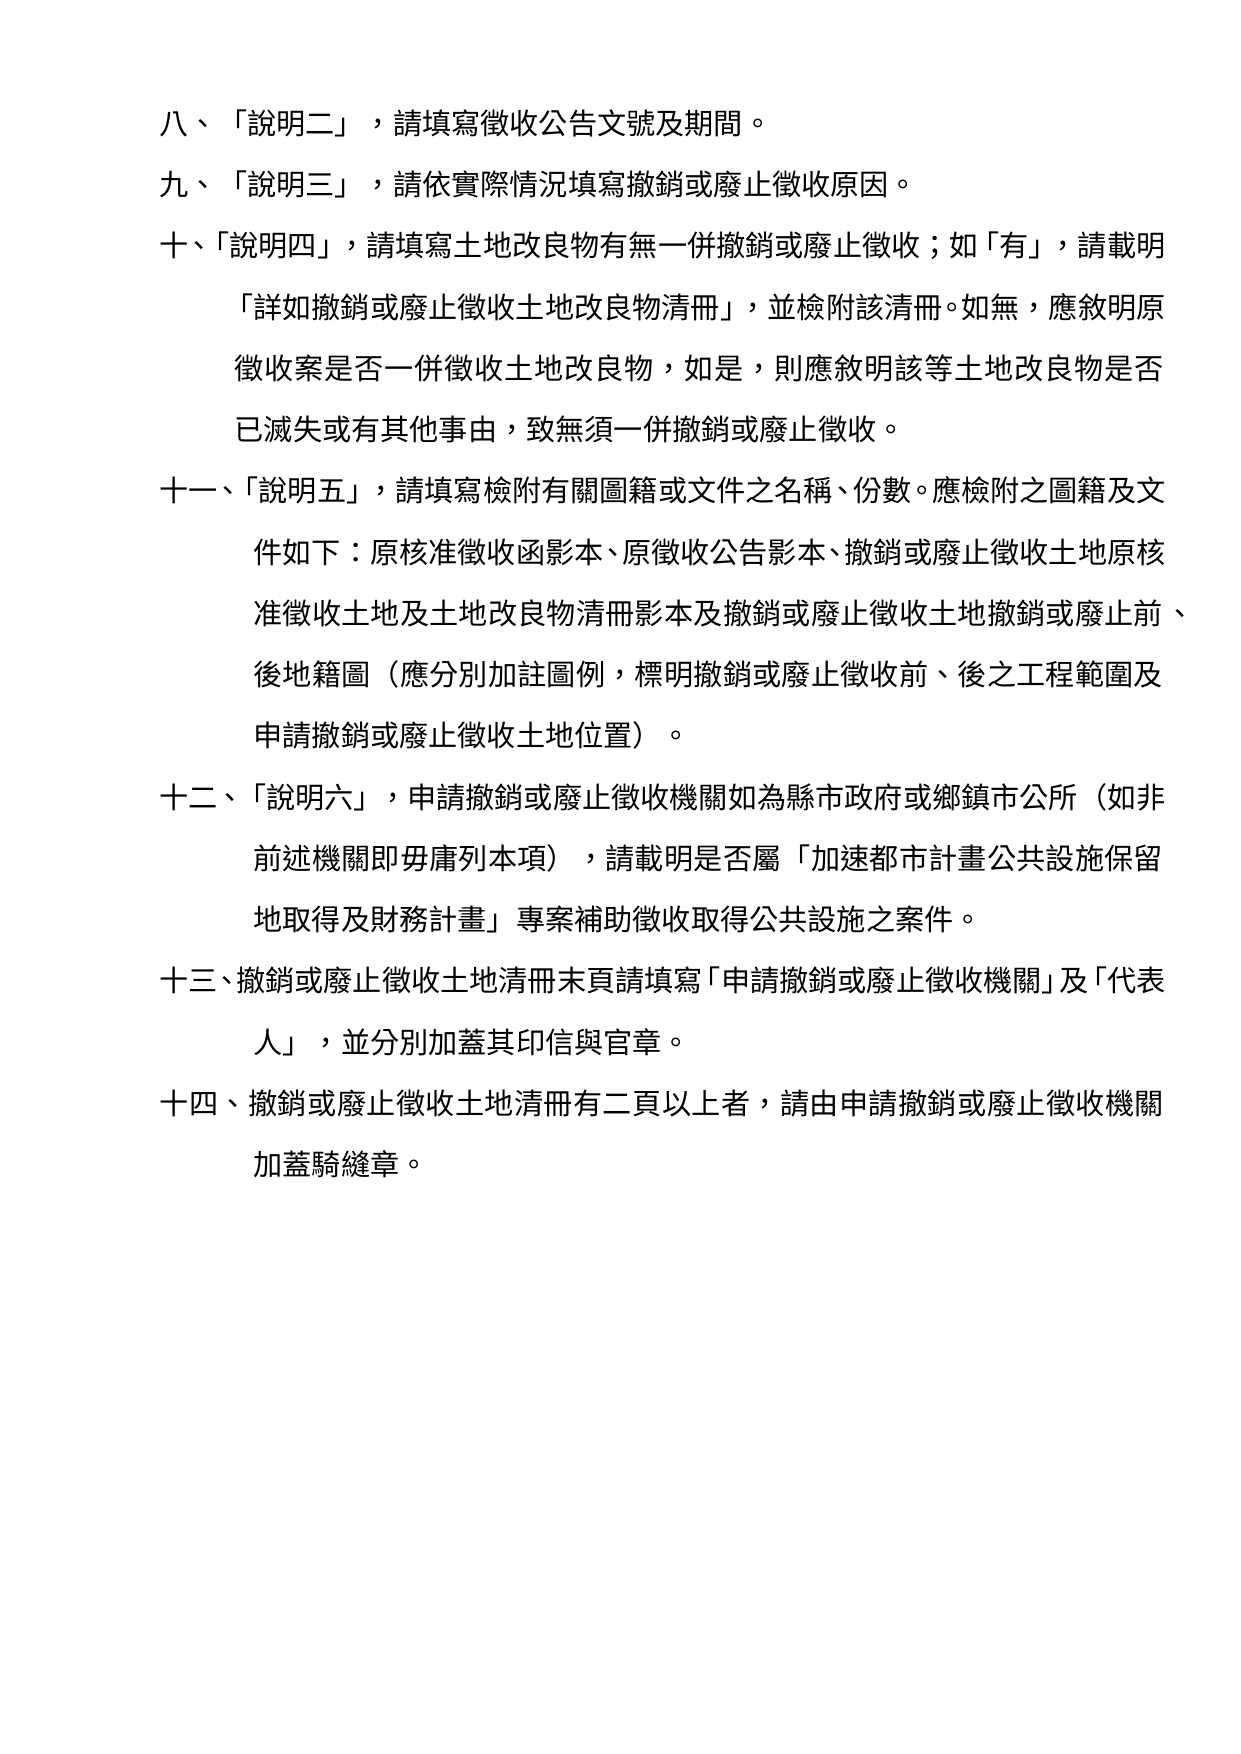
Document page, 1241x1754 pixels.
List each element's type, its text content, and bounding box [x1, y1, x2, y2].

text 十四、撤銷或廢止徵收土地清冊有二頁以上者，請由申請撤銷或廢止徵收機關加蓋騎縫章。 [159, 1080, 1165, 1184]
text 十三、撤銷或廢止徵收土地清冊末頁請填寫「申請撤銷或廢止徵收機關」及「代表人」，並分別加蓋其印信與官章。 [159, 958, 1165, 1061]
text 八、「說明二」，請填寫徵收公告文號及期間。 [159, 100, 1165, 143]
text 十二、「說明六」，申請撤銷或廢止徵收機關如為縣市政府或鄉鎮市公所（如非前述機關即毋庸列本項），請載明是否屬「加速都市計畫公共設施保留地取得及財務計畫」專案補助徵收取得公共設施之案件。 [159, 774, 1165, 939]
text 十一、「說明五」，請填寫檢附有關圖籍或文件之名稱、份數。應檢附之圖籍及文件如下：原核准徵收函影本、原徵收公告影本、撤銷或廢止徵收土地原核准徵收土地及土地改良物清冊影本及撤銷或廢止徵收土地撤銷或廢止前、後地籍圖（應分別加註圖例，標明撤銷或廢止徵收前、後之工程範圍及申請撤銷或廢止徵收土地位置）。 [159, 468, 1165, 755]
text 九、「說明三」，請依實際情況填寫撤銷或廢止徵收原因。 [159, 162, 1165, 204]
text 十、「說明四」，請填寫土地改良物有無一併撤銷或廢止徵收；如「有」，請載明「詳如撤銷或廢止徵收土地改良物清冊」，並檢附該清冊。如無，應敘明原徵收案是否一併徵收土地改良物，如是，則應敘明該等土地改良物是否已滅失或有其他事由，致無須一併撤銷或廢止徵收。 [159, 223, 1165, 449]
